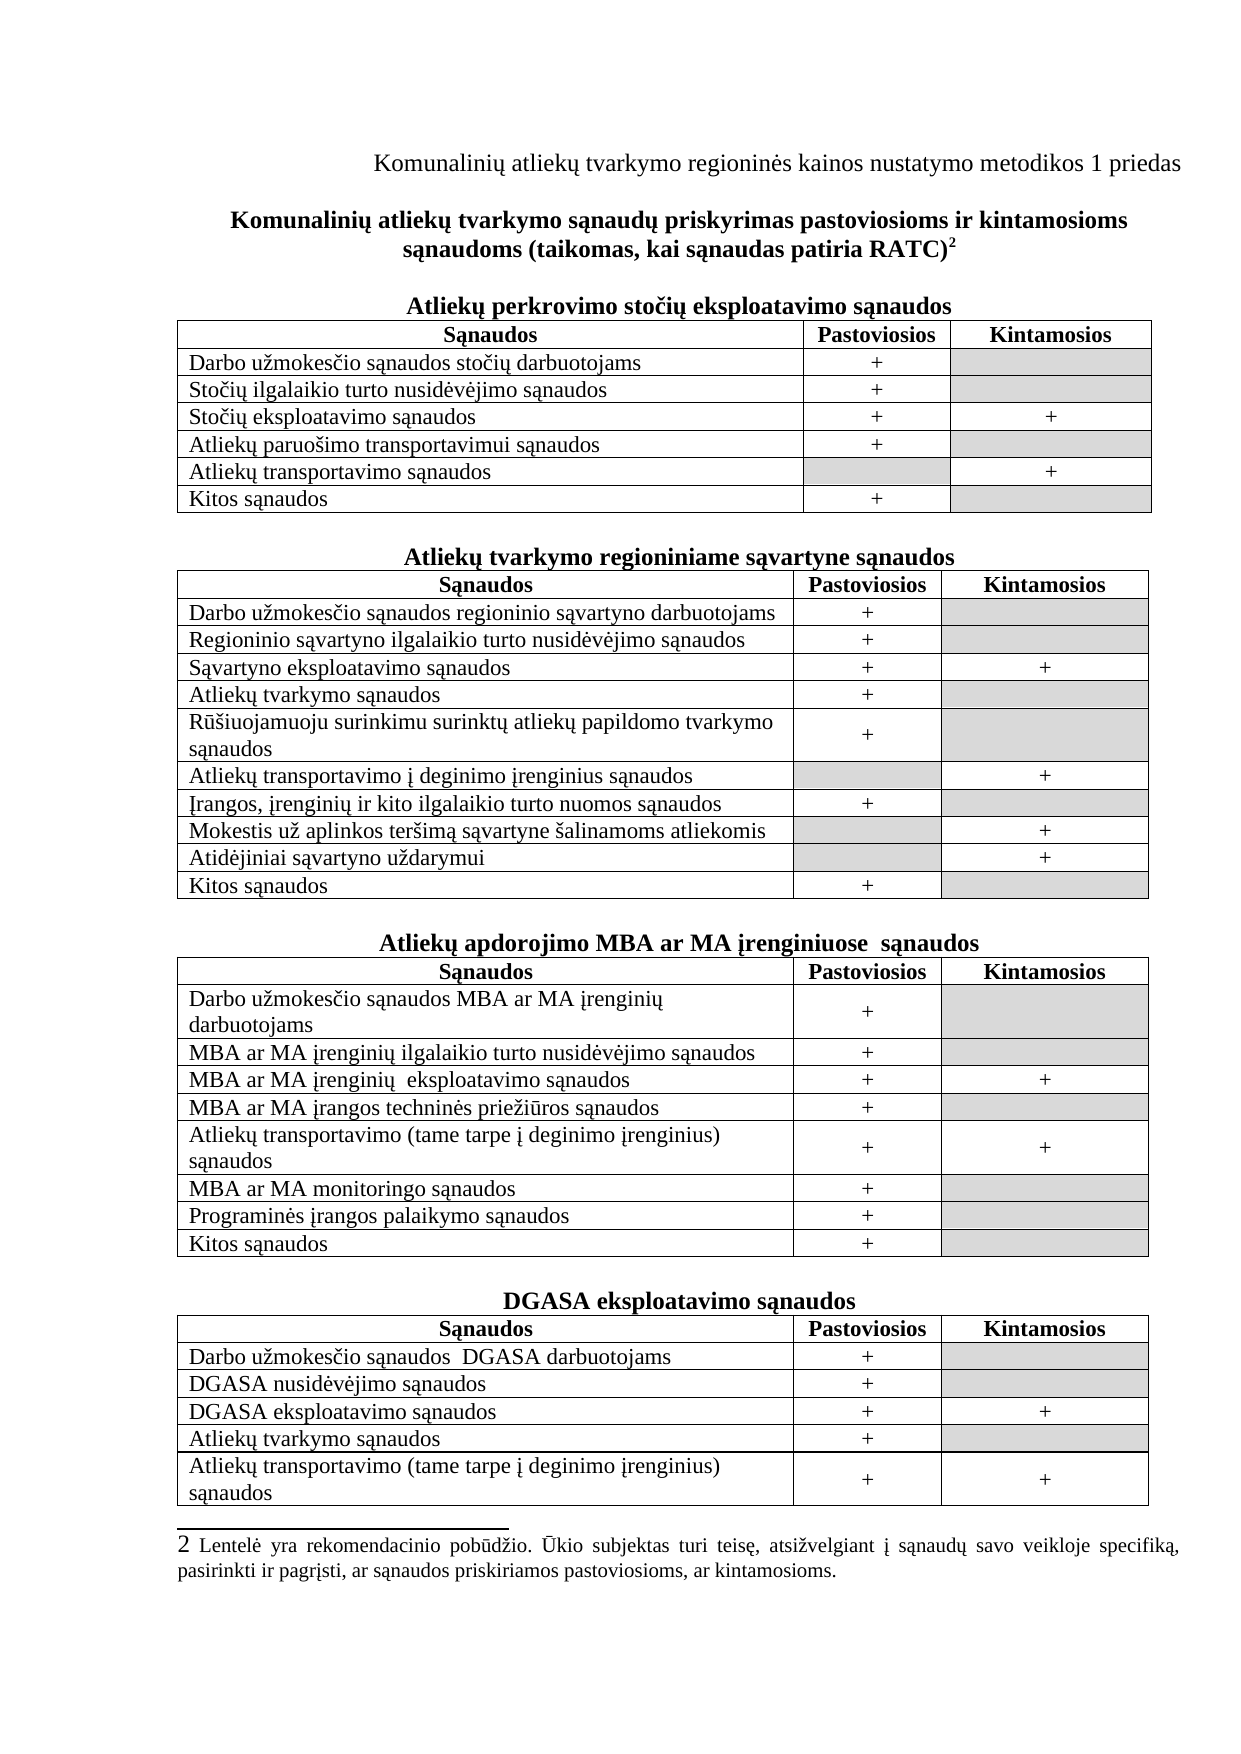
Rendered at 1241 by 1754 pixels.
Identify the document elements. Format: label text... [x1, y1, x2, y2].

table_cell MBA ar MA įrangos techninės priežiūros sąnaudos [178, 1094, 793, 1120]
table_cell + [794, 985, 941, 1038]
table_cell + [794, 1425, 941, 1451]
table_cell Atliekų paruošimo transportavimui sąnaudos [178, 431, 803, 457]
table_cell Programinės įrangos palaikymo sąnaudos [178, 1202, 793, 1228]
table_cell Atliekų tvarkymo sąnaudos [178, 1425, 793, 1451]
table_cell [942, 1230, 1148, 1256]
table_header Kintamosios [942, 958, 1148, 984]
text Lentelė yra rekomendacinio pobūdžio. Ūkio subjektas turi teisę, atsižvelgiant į sąnaudų savo veikloje specifiką, pasirinkti ir pagrįsti, ar sąnaudos priskiriamos pastoviosioms, ar kintamosioms. [177, 1529, 1181, 1582]
table_header Kintamosios [942, 571, 1148, 598]
table_cell [942, 599, 1148, 625]
table_cell + [794, 1453, 941, 1505]
text Atliekų perkrovimo stočių eksploatavimo sąnaudos [177, 291, 1181, 320]
table_cell + [794, 1121, 941, 1174]
text Atliekų apdorojimo MBA ar MA įrenginiuose sąnaudos [177, 928, 1181, 957]
table_cell Kitos sąnaudos [178, 1230, 793, 1256]
table_cell [942, 1425, 1148, 1451]
table_cell + [804, 431, 950, 457]
table_cell + [794, 790, 941, 816]
table_cell Atidėjiniai sąvartyno uždarymui [178, 844, 793, 871]
table_cell + [951, 458, 1151, 484]
table_cell Darbo užmokesčio sąnaudos MBA ar MA įrenginių darbuotojams [178, 985, 793, 1038]
table_cell + [794, 681, 941, 707]
table_cell [942, 709, 1148, 761]
table_cell Kitos sąnaudos [178, 486, 803, 512]
table_cell + [794, 1230, 941, 1256]
table_cell MBA ar MA įrenginių eksploatavimo sąnaudos [178, 1066, 793, 1093]
table_cell [942, 681, 1148, 707]
table_cell MBA ar MA įrenginių ilgalaikio turto nusidėvėjimo sąnaudos [178, 1039, 793, 1065]
table_header Sąnaudos [178, 571, 793, 598]
text Komunalinių atliekų tvarkymo sąnaudų priskyrimas pastoviosioms ir kintamosioms sąnaudoms (taikomas, kai sąnaudas patiria RATC) [177, 205, 1181, 263]
table_cell [942, 1343, 1148, 1369]
table_header Pastoviosios [794, 958, 941, 984]
table_header Sąnaudos [178, 1316, 793, 1342]
table_cell Atliekų tvarkymo sąnaudos [178, 681, 793, 707]
table_cell + [794, 599, 941, 625]
table_cell [951, 486, 1151, 512]
table_cell + [804, 486, 950, 512]
table_header Kintamosios [951, 321, 1151, 347]
table_cell [794, 844, 941, 871]
table_cell [794, 817, 941, 843]
table_cell + [794, 1066, 941, 1093]
table_cell Darbo užmokesčio sąnaudos stočių darbuotojams [178, 349, 803, 375]
table_cell + [794, 709, 941, 761]
table_cell + [794, 1094, 941, 1120]
table_cell + [794, 1039, 941, 1065]
table_header Sąnaudos [178, 958, 793, 984]
table_cell [942, 872, 1148, 898]
table_cell + [804, 349, 950, 375]
table_header Pastoviosios [794, 571, 941, 598]
table_cell Atliekų transportavimo (tame tarpe į deginimo įrenginius) sąnaudos [178, 1121, 793, 1174]
table_cell Stočių eksploatavimo sąnaudos [178, 403, 803, 430]
table_cell + [942, 1121, 1148, 1174]
table_cell Atliekų transportavimo (tame tarpe į deginimo įrenginius) sąnaudos [178, 1453, 793, 1505]
table_cell + [942, 1066, 1148, 1093]
text Komunalinių atliekų tvarkymo regioninės kainos nustatymo metodikos 1 priedas [177, 148, 1181, 176]
table_cell [951, 376, 1151, 402]
table_cell + [942, 1453, 1148, 1505]
table_cell + [794, 626, 941, 653]
table_cell [942, 1039, 1148, 1065]
table_cell + [942, 762, 1148, 788]
table_cell + [794, 1343, 941, 1369]
table_cell [794, 762, 941, 788]
table_cell Atliekų transportavimo sąnaudos [178, 458, 803, 484]
table_cell + [942, 817, 1148, 843]
table_cell Sąvartyno eksploatavimo sąnaudos [178, 654, 793, 680]
table_cell [951, 431, 1151, 457]
table_cell + [804, 403, 950, 430]
table_cell Regioninio sąvartyno ilgalaikio turto nusidėvėjimo sąnaudos [178, 626, 793, 653]
table_cell [951, 349, 1151, 375]
table_cell [942, 985, 1148, 1038]
table_cell MBA ar MA monitoringo sąnaudos [178, 1175, 793, 1201]
table_cell [942, 626, 1148, 653]
text Atliekų tvarkymo regioniniame sąvartyne sąnaudos [177, 542, 1181, 570]
table_cell + [794, 1370, 941, 1397]
table_cell DGASA nusidėvėjimo sąnaudos [178, 1370, 793, 1397]
table_cell Rūšiuojamuoju surinkimu surinktų atliekų papildomo tvarkymo sąnaudos [178, 709, 793, 761]
table_cell Darbo užmokesčio sąnaudos DGASA darbuotojams [178, 1343, 793, 1369]
table_cell Kitos sąnaudos [178, 872, 793, 898]
table_cell + [951, 403, 1151, 430]
table_cell Stočių ilgalaikio turto nusidėvėjimo sąnaudos [178, 376, 803, 402]
table_cell [804, 458, 950, 484]
table_cell + [794, 1398, 941, 1424]
table_cell + [794, 1202, 941, 1228]
table_header Pastoviosios [804, 321, 950, 347]
table_cell [942, 1094, 1148, 1120]
table_cell [942, 790, 1148, 816]
table_cell + [794, 872, 941, 898]
table_cell + [794, 1175, 941, 1201]
table_cell Darbo užmokesčio sąnaudos regioninio sąvartyno darbuotojams [178, 599, 793, 625]
table_cell [942, 1175, 1148, 1201]
table_cell + [942, 654, 1148, 680]
table_cell DGASA eksploatavimo sąnaudos [178, 1398, 793, 1424]
table_cell [942, 1202, 1148, 1228]
table_header Kintamosios [942, 1316, 1148, 1342]
table_cell [942, 1370, 1148, 1397]
table_cell + [794, 654, 941, 680]
table_cell + [804, 376, 950, 402]
table_cell Įrangos, įrenginių ir kito ilgalaikio turto nuomos sąnaudos [178, 790, 793, 816]
table_cell Mokestis už aplinkos teršimą sąvartyne šalinamoms atliekomis [178, 817, 793, 843]
table_header Sąnaudos [178, 321, 803, 347]
table_cell + [942, 844, 1148, 871]
table_header Pastoviosios [794, 1316, 941, 1342]
text DGASA eksploatavimo sąnaudos [177, 1286, 1181, 1314]
table_cell Atliekų transportavimo į deginimo įrenginius sąnaudos [178, 762, 793, 788]
table_cell + [942, 1398, 1148, 1424]
